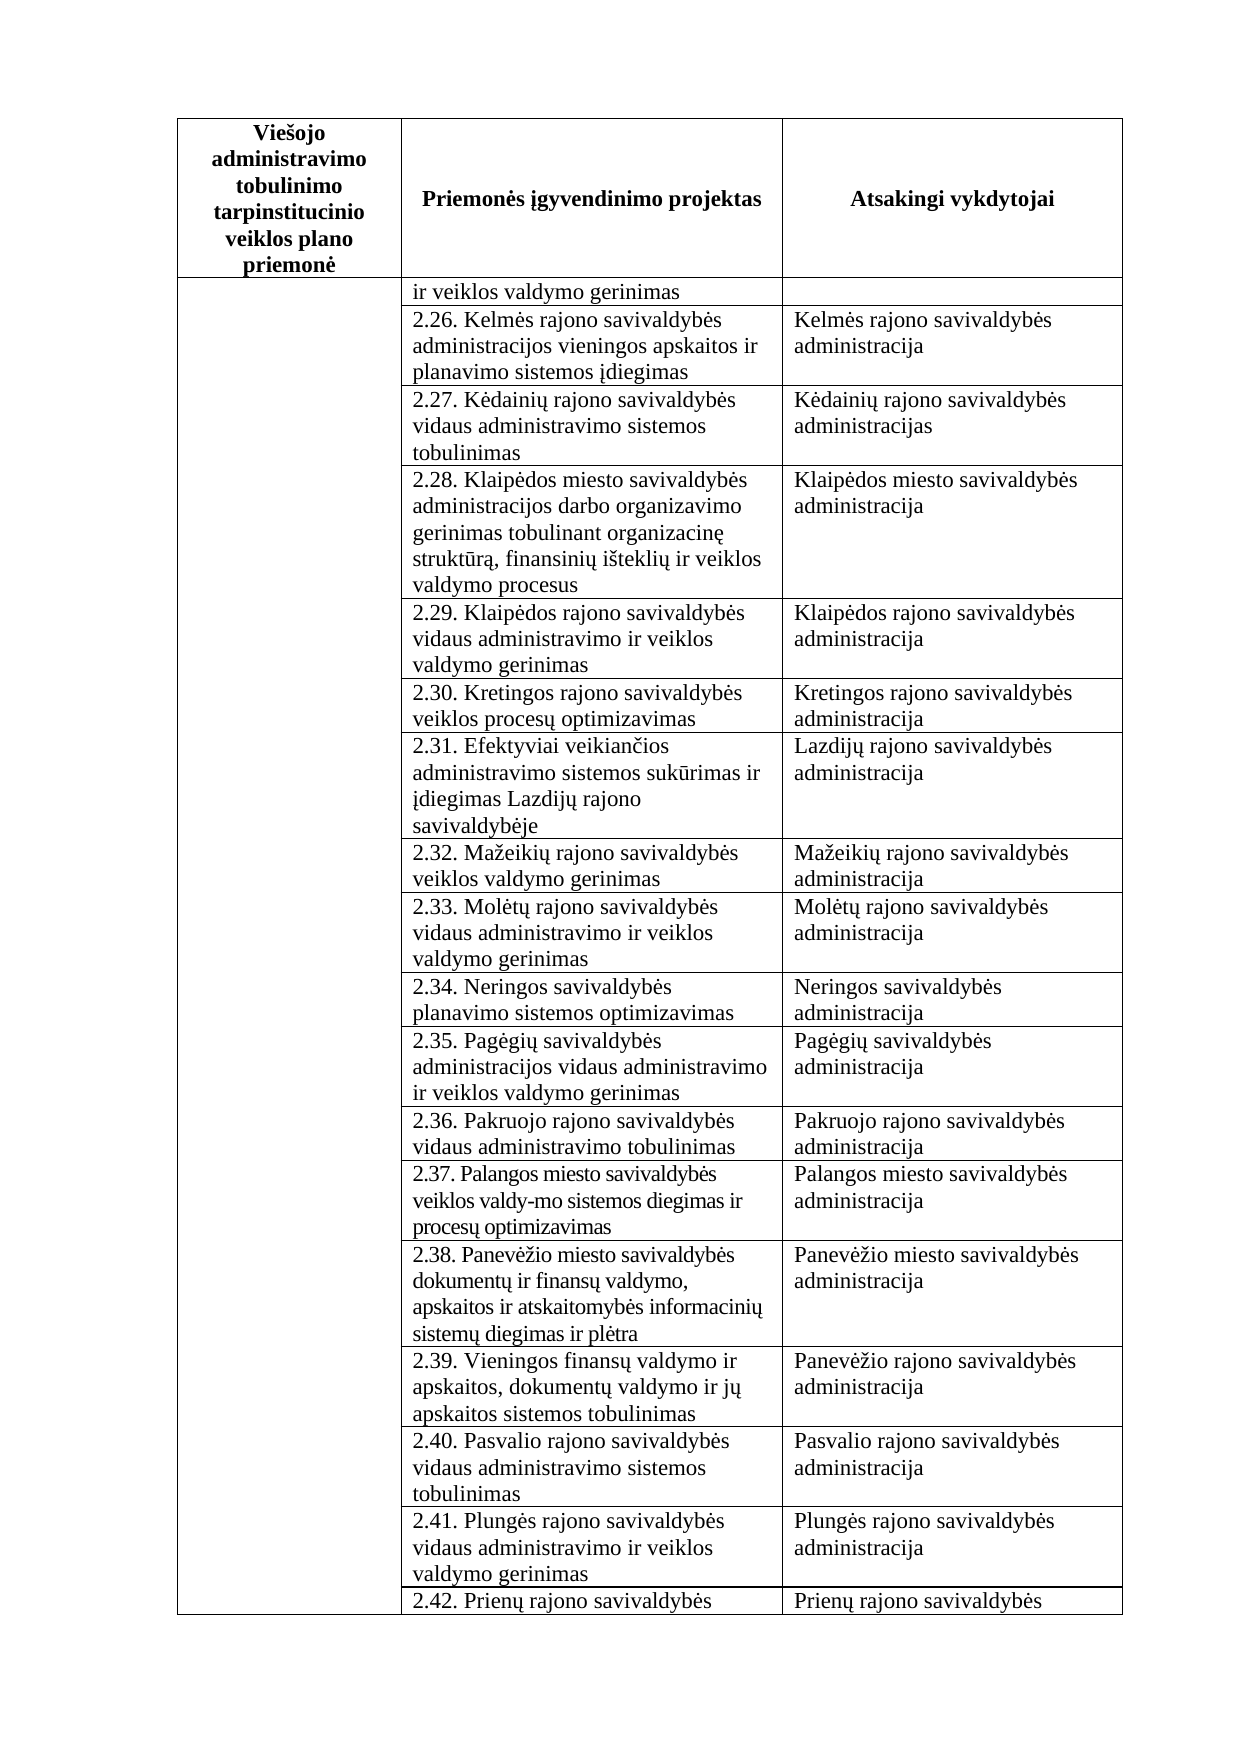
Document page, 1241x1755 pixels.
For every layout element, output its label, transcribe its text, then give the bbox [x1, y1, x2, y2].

table_cell Neringos savivaldybės administracija [783, 973, 1122, 1026]
table_cell Molėtų rajono savivaldybės administracija [783, 893, 1122, 972]
table_cell Lazdijų rajono savivaldybės administracija [783, 733, 1122, 838]
table_cell Panevėžio rajono savivaldybės administracija [783, 1347, 1122, 1426]
table_cell 2.36. Pakruojo rajono savivaldybės vidaus administravimo tobulinimas [402, 1107, 782, 1159]
table_cell Kelmės rajono savivaldybės administracija [783, 306, 1122, 385]
table_cell 2.33. Molėtų rajono savivaldybės vidaus administravimo ir veiklos valdymo gerinimas [402, 893, 782, 972]
table_header Atsakingi vykdytojai [783, 119, 1122, 277]
table_cell Mažeikių rajono savivaldybės administracija [783, 839, 1122, 892]
table_cell 2.27. Kėdainių rajono savivaldybės vidaus administravimo sistemos tobulinimas [402, 386, 782, 465]
table_cell Pasvalio rajono savivaldybės administracija [783, 1427, 1122, 1506]
table_cell [783, 278, 1122, 305]
table_cell 2.26. Kelmės rajono savivaldybės administracijos vieningos apskaitos ir planavimo sistemos įdiegimas [402, 306, 782, 385]
table_cell Panevėžio miesto savivaldybės administracija [783, 1241, 1122, 1346]
table_cell 2.42. Prienų rajono savivaldybės [402, 1588, 782, 1614]
table_cell 2.41. Plungės rajono savivaldybės vidaus administravimo ir veiklos valdymo gerinimas [402, 1507, 782, 1586]
table_cell [178, 278, 401, 1614]
table_cell 2.38. Panevėžio miesto savivaldybės dokumentų ir finansų valdymo, apskaitos ir atskaitomybės informacinių sistemų diegimas ir plėtra [402, 1241, 782, 1346]
table_cell ir veiklos valdymo gerinimas [402, 278, 782, 305]
table_cell Pakruojo rajono savivaldybės administracija [783, 1107, 1122, 1159]
table_cell Prienų rajono savivaldybės [783, 1588, 1122, 1614]
table_cell 2.39. Vieningos finansų valdymo ir apskaitos, dokumentų valdymo ir jų apskaitos sistemos tobulinimas [402, 1347, 782, 1426]
table_cell Pagėgių savivaldybės administracija [783, 1027, 1122, 1106]
table_cell Kretingos rajono savivaldybės administracija [783, 679, 1122, 732]
table_cell 2.34. Neringos savivaldybės planavimo sistemos optimizavimas [402, 973, 782, 1026]
table_header Priemonės įgyvendinimo projektas [402, 119, 782, 277]
table_cell 2.29. Klaipėdos rajono savivaldybės vidaus administravimo ir veiklos valdymo gerinimas [402, 599, 782, 678]
table_cell 2.30. Kretingos rajono savivaldybės veiklos procesų optimizavimas [402, 679, 782, 732]
table_header Viešojo administravimo tobulinimo tarpinstitucinio veiklos plano priemonė [178, 119, 401, 277]
table_cell Klaipėdos miesto savivaldybės administracija [783, 466, 1122, 598]
table_cell 2.35. Pagėgių savivaldybės administracijos vidaus administravimo ir veiklos valdymo gerinimas [402, 1027, 782, 1106]
table_cell 2.37. Palangos miesto savivaldybės veiklos valdy-mo sistemos diegimas ir procesų optimizavimas [402, 1161, 782, 1239]
table_cell Kėdainių rajono savivaldybės administracijas [783, 386, 1122, 465]
table_cell 2.40. Pasvalio rajono savivaldybės vidaus administravimo sistemos tobulinimas [402, 1427, 782, 1506]
table_cell 2.28. Klaipėdos miesto savivaldybės administracijos darbo organizavimo gerinimas tobulinant organizacinę struktūrą, finansinių išteklių ir veiklos valdymo procesus [402, 466, 782, 598]
table_cell Palangos miesto savivaldybės administracija [783, 1161, 1122, 1239]
table_cell 2.31. Efektyviai veikiančios administravimo sistemos sukūrimas ir įdiegimas Lazdijų rajono savivaldybėje [402, 733, 782, 838]
table_cell Klaipėdos rajono savivaldybės administracija [783, 599, 1122, 678]
table_cell Plungės rajono savivaldybės administracija [783, 1507, 1122, 1586]
table_cell 2.32. Mažeikių rajono savivaldybės veiklos valdymo gerinimas [402, 839, 782, 892]
